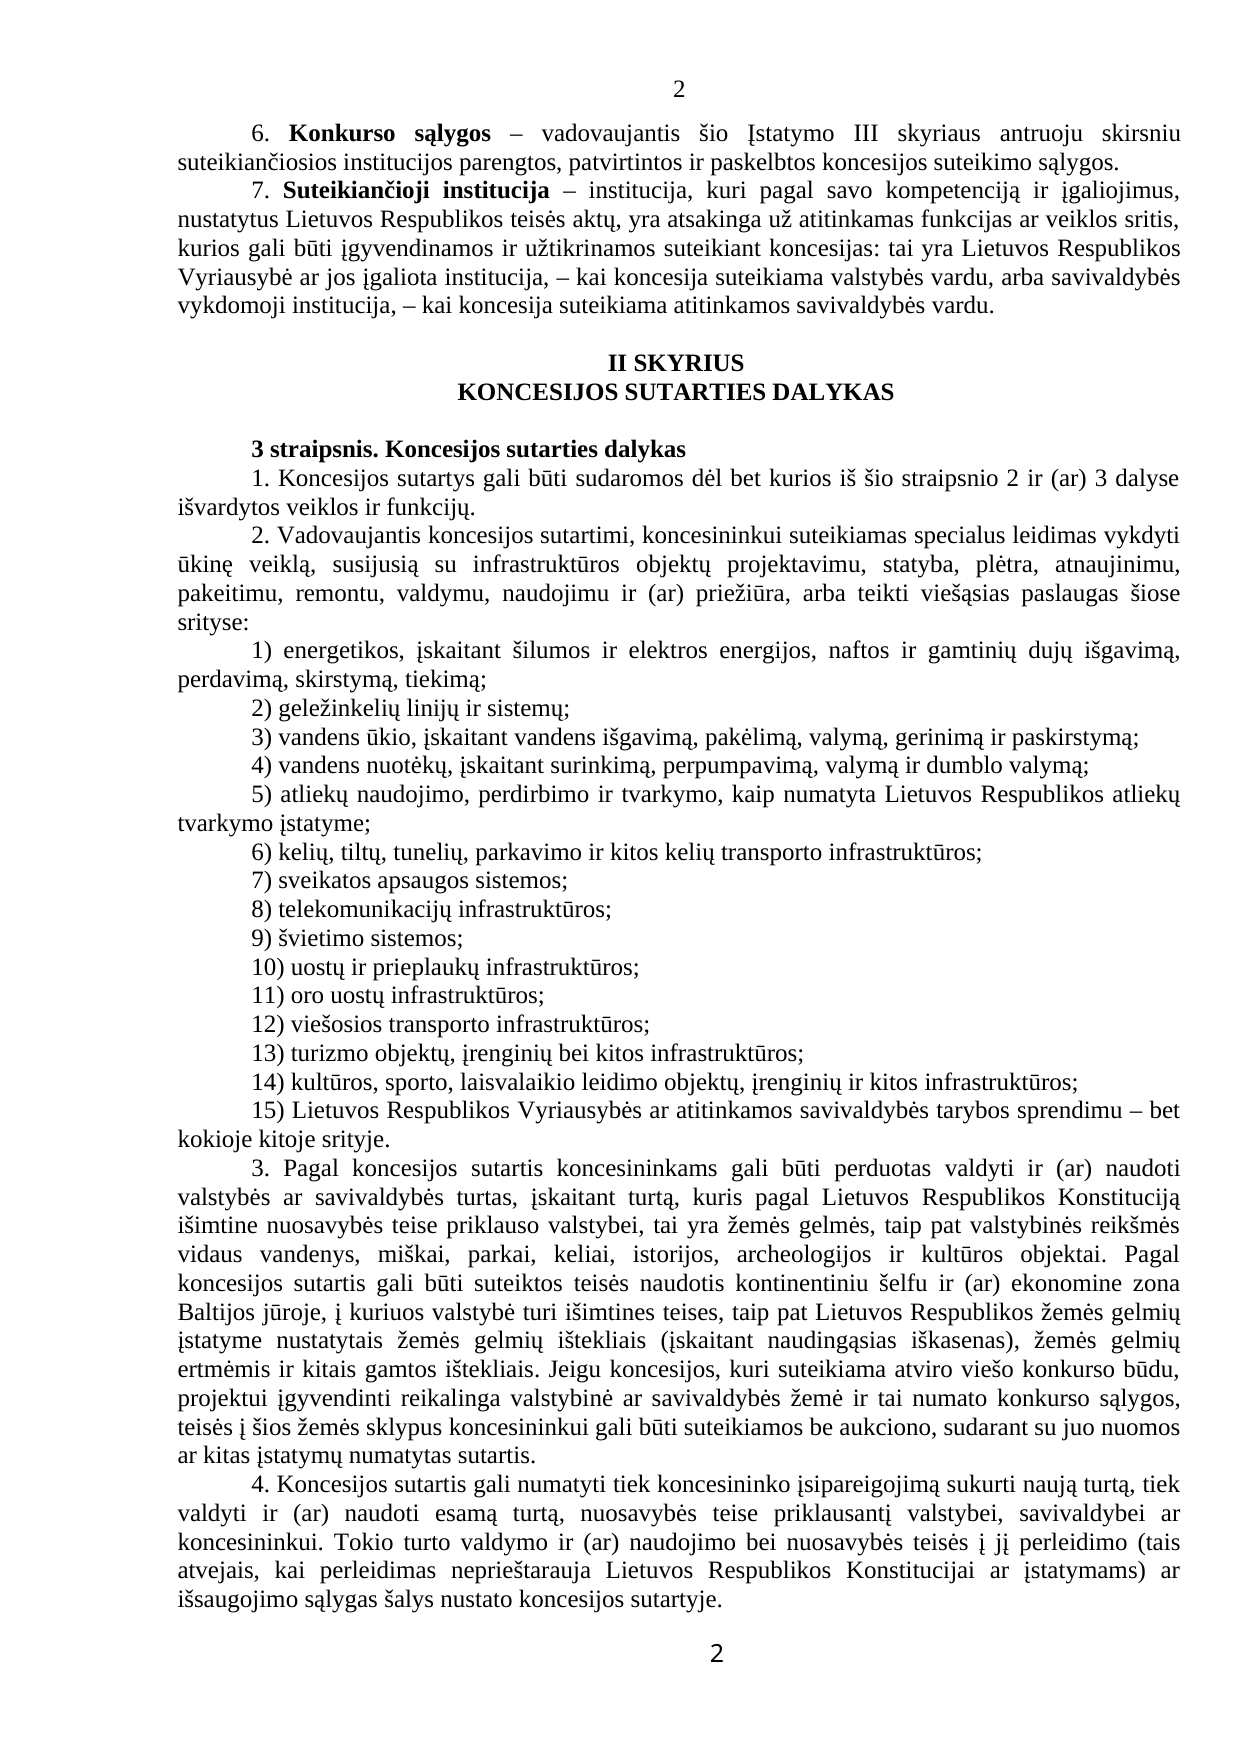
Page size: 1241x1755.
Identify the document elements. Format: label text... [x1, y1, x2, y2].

text 1) energetikos, įskaitant šilumos ir elektros energijos, naftos ir gamtinių dujų išgavimą, perdavimą, skirstymą, tiekimą; [177, 636, 1181, 693]
text 7. Suteikiančioji institucija – institucija, kuri pagal savo kompetenciją ir įgaliojimus, nustatytus Lietuvos Respublikos teisės aktų, yra atsakinga už atitinkamas funkcijas ar veiklos sritis, kurios gali būti įgyvendinamos ir užtikrinamos suteikiant koncesijas: tai yra Lietuvos Respublikos Vyriausybė ar jos įgaliota institucija, – kai koncesija suteikiama valstybės vardu, arba savivaldybės vykdomoji institucija, – kai koncesija suteikiama atitinkamos savivaldybės vardu. [177, 176, 1181, 319]
text 6. Konkurso sąlygos – vadovaujantis šio Įstatymo III skyriaus antruoju skirsniu suteikiančiosios institucijos parengtos, patvirtintos ir paskelbtos koncesijos suteikimo sąlygos. [177, 118, 1181, 176]
text 13) turizmo objektų, įrenginių bei kitos infrastruktūros; [177, 1038, 1181, 1067]
text 3. Pagal koncesijos sutartis koncesininkams gali būti perduotas valdyti ir (ar) naudoti valstybės ar savivaldybės turtas, įskaitant turtą, kuris pagal Lietuvos Respublikos Konstituciją išimtine nuosavybės teise priklauso valstybei, tai yra žemės gelmės, taip pat valstybinės reikšmės vidaus vandenys, miškai, parkai, keliai, istorijos, archeologijos ir kultūros objektai. Pagal koncesijos sutartis gali būti suteiktos teisės naudotis kontinentiniu šelfu ir (ar) ekonomine zona Baltijos jūroje, į kuriuos valstybė turi išimtines teises, taip pat Lietuvos Respublikos žemės gelmių įstatyme nustatytais žemės gelmių ištekliais (įskaitant naudingąsias iškasenas), žemės gelmių ertmėmis ir kitais gamtos ištekliais. Jeigu koncesijos, kuri suteikiama atviro viešo konkurso būdu, projektui įgyvendinti reikalinga valstybinė ar savivaldybės žemė ir tai numato konkurso sąlygos, teisės į šios žemės sklypus koncesininkui gali būti suteikiamos be aukciono, sudarant su juo nuomos ar kitas įstatymų numatytas sutartis. [177, 1153, 1181, 1469]
text 4) vandens nuotėkų, įskaitant surinkimą, perpumpavimą, valymą ir dumblo valymą; [177, 751, 1181, 779]
text 6) kelių, tiltų, tunelių, parkavimo ir kitos kelių transporto infrastruktūros; [177, 837, 1181, 866]
text 7) sveikatos apsaugos sistemos; [177, 866, 1181, 894]
text 8) telekomunikacijų infrastruktūros; [177, 894, 1181, 923]
text 2. Vadovaujantis koncesijos sutartimi, koncesininkui suteikiamas specialus leidimas vykdyti ūkinę veiklą, susijusią su infrastruktūros objektų projektavimu, statyba, plėtra, atnaujinimu, pakeitimu, remontu, valdymu, naudojimu ir (ar) priežiūra, arba teikti viešąsias paslaugas šiose srityse: [177, 521, 1181, 636]
text 12) viešosios transporto infrastruktūros; [177, 1009, 1181, 1038]
text 4. Koncesijos sutartis gali numatyti tiek koncesininko įsipareigojimą sukurti naują turtą, tiek valdyti ir (ar) naudoti esamą turtą, nuosavybės teise priklausantį valstybei, savivaldybei ar koncesininkui. Tokio turto valdymo ir (ar) naudojimo bei nuosavybės teisės į jį perleidimo (tais atvejais, kai perleidimas neprieštarauja Lietuvos Respublikos Konstitucijai ar įstatymams) ar išsaugojimo sąlygas šalys nustato koncesijos sutartyje. [177, 1469, 1181, 1613]
text KONCESIJOS SUTARTIES DALYKAS [177, 377, 1181, 406]
text 1. Koncesijos sutartys gali būti sudaromos dėl bet kurios iš šio straipsnio 2 ir (ar) 3 dalyse išvardytos veiklos ir funkcijų. [177, 463, 1181, 521]
text 15) Lietuvos Respublikos Vyriausybės ar atitinkamos savivaldybės tarybos sprendimu – bet kokioje kitoje srityje. [177, 1096, 1181, 1153]
text 10) uostų ir prieplaukų infrastruktūros; [177, 952, 1181, 981]
text 11) oro uostų infrastruktūros; [177, 981, 1181, 1009]
text 9) švietimo sistemos; [177, 923, 1181, 952]
text 14) kultūros, sporto, laisvalaikio leidimo objektų, įrenginių ir kitos infrastruktūros; [177, 1067, 1181, 1096]
text 5) atliekų naudojimo, perdirbimo ir tvarkymo, kaip numatyta Lietuvos Respublikos atliekų tvarkymo įstatyme; [177, 779, 1181, 837]
text 3) vandens ūkio, įskaitant vandens išgavimą, pakėlimą, valymą, gerinimą ir paskirstymą; [177, 722, 1181, 751]
text 2) geležinkelių linijų ir sistemų; [177, 693, 1181, 722]
text 3 straipsnis. Koncesijos sutarties dalykas [177, 434, 1181, 463]
text II SKYRIUS [177, 348, 1181, 377]
